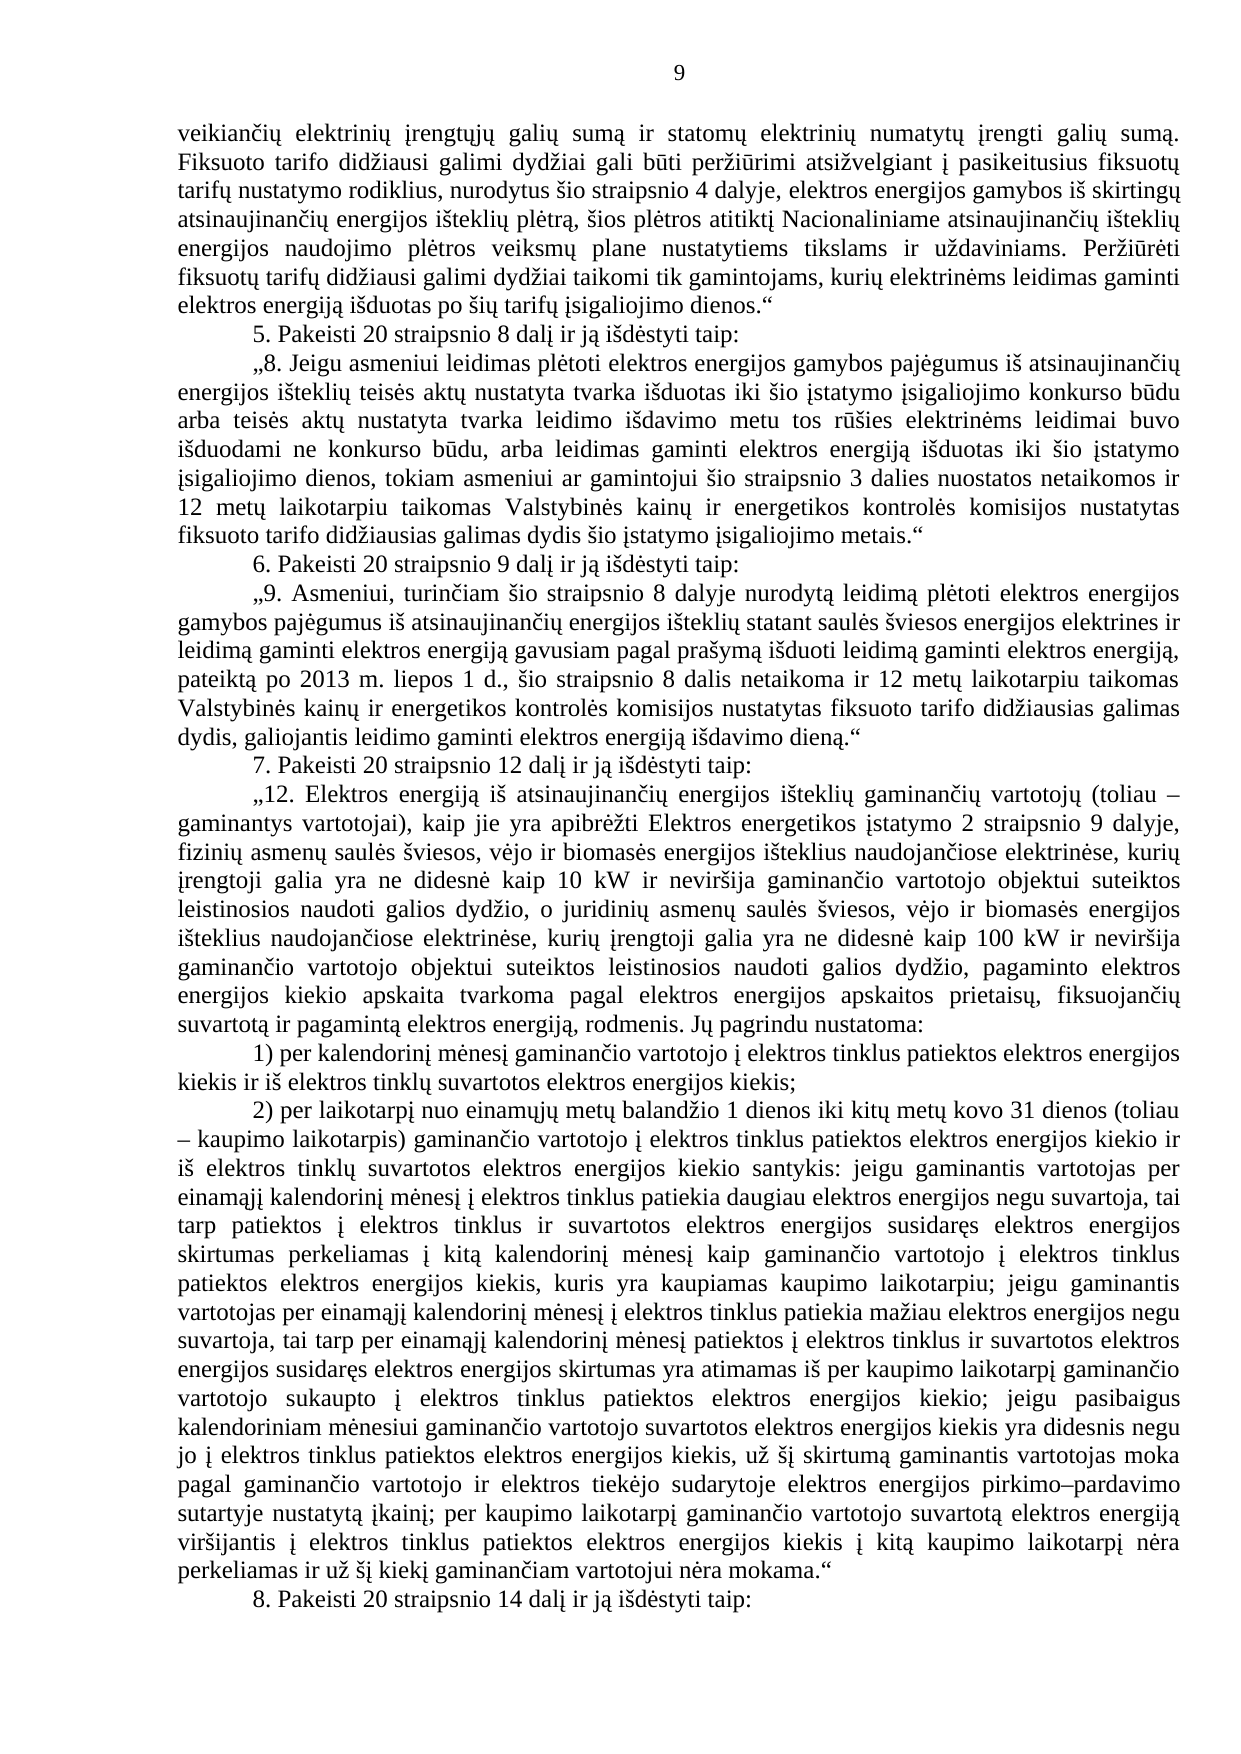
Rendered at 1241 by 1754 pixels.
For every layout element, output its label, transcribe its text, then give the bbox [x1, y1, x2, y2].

text 8. Pakeisti 20 straipsnio 14 dalį ir ją išdėstyti taip: [177, 1584, 1181, 1613]
text „9. Asmeniui, turinčiam šio straipsnio 8 dalyje nurodytą leidimą plėtoti elektros energijos gamybos pajėgumus iš atsinaujinančių energijos išteklių statant saulės šviesos energijos elektrines ir leidimą gaminti elektros energiją gavusiam pagal prašymą išduoti leidimą gaminti elektros energiją, pateiktą po 2013 m. liepos 1 d., šio straipsnio 8 dalis netaikoma ir 12 metų laikotarpiu taikomas Valstybinės kainų ir energetikos kontrolės komisijos nustatytas fiksuoto tarifo didžiausias galimas dydis, galiojantis leidimo gaminti elektros energiją išdavimo dieną.“ [177, 578, 1181, 751]
text 1) per kalendorinį mėnesį gaminančio vartotojo į elektros tinklus patiektos elektros energijos kiekis ir iš elektros tinklų suvartotos elektros energijos kiekis; [177, 1038, 1181, 1096]
text veikiančių elektrinių įrengtųjų galių sumą ir statomų elektrinių numatytų įrengti galių sumą. Fiksuoto tarifo didžiausi galimi dydžiai gali būti peržiūrimi atsižvelgiant į pasikeitusius fiksuotų tarifų nustatymo rodiklius, nurodytus šio straipsnio 4 dalyje, elektros energijos gamybos iš skirtingų atsinaujinančių energijos išteklių plėtrą, šios plėtros atitiktį Nacionaliniame atsinaujinančių išteklių energijos naudojimo plėtros veiksmų plane nustatytiems tikslams ir uždaviniams. Peržiūrėti fiksuotų tarifų didžiausi galimi dydžiai taikomi tik gamintojams, kurių elektrinėms leidimas gaminti elektros energiją išduotas po šių tarifų įsigaliojimo dienos.“ [177, 118, 1181, 319]
text „8. Jeigu asmeniui leidimas plėtoti elektros energijos gamybos pajėgumus iš atsinaujinančių energijos išteklių teisės aktų nustatyta tvarka išduotas iki šio įstatymo įsigaliojimo konkurso būdu arba teisės aktų nustatyta tvarka leidimo išdavimo metu tos rūšies elektrinėms leidimai buvo išduodami ne konkurso būdu, arba leidimas gaminti elektros energiją išduotas iki šio įstatymo įsigaliojimo dienos, tokiam asmeniui ar gamintojui šio straipsnio 3 dalies nuostatos netaikomos ir 12 metų laikotarpiu taikomas Valstybinės kainų ir energetikos kontrolės komisijos nustatytas fiksuoto tarifo didžiausias galimas dydis šio įstatymo įsigaliojimo metais.“ [177, 348, 1181, 549]
text 2) per laikotarpį nuo einamųjų metų balandžio 1 dienos iki kitų metų kovo 31 dienos (toliau – kaupimo laikotarpis) gaminančio vartotojo į elektros tinklus patiektos elektros energijos kiekio ir iš elektros tinklų suvartotos elektros energijos kiekio santykis: jeigu gaminantis vartotojas per einamąjį kalendorinį mėnesį į elektros tinklus patiekia daugiau elektros energijos negu suvartoja, tai tarp patiektos į elektros tinklus ir suvartotos elektros energijos susidaręs elektros energijos skirtumas perkeliamas į kitą kalendorinį mėnesį kaip gaminančio vartotojo į elektros tinklus patiektos elektros energijos kiekis, kuris yra kaupiamas kaupimo laikotarpiu; jeigu gaminantis vartotojas per einamąjį kalendorinį mėnesį į elektros tinklus patiekia mažiau elektros energijos negu suvartoja, tai tarp per einamąjį kalendorinį mėnesį patiektos į elektros tinklus ir suvartotos elektros energijos susidaręs elektros energijos skirtumas yra atimamas iš per kaupimo laikotarpį gaminančio vartotojo sukaupto į elektros tinklus patiektos elektros energijos kiekio; jeigu pasibaigus kalendoriniam mėnesiui gaminančio vartotojo suvartotos elektros energijos kiekis yra didesnis negu jo į elektros tinklus patiektos elektros energijos kiekis, už šį skirtumą gaminantis vartotojas moka pagal gaminančio vartotojo ir elektros tiekėjo sudarytoje elektros energijos pirkimo–pardavimo sutartyje nustatytą įkainį; per kaupimo laikotarpį gaminančio vartotojo suvartotą elektros energiją viršijantis į elektros tinklus patiektos elektros energijos kiekis į kitą kaupimo laikotarpį nėra perkeliamas ir už šį kiekį gaminančiam vartotojui nėra mokama.“ [177, 1096, 1181, 1584]
text 6. Pakeisti 20 straipsnio 9 dalį ir ją išdėstyti taip: [177, 549, 1181, 578]
text „12. Elektros energiją iš atsinaujinančių energijos išteklių gaminančių vartotojų (toliau – gaminantys vartotojai), kaip jie yra apibrėžti Elektros energetikos įstatymo 2 straipsnio 9 dalyje, fizinių asmenų saulės šviesos, vėjo ir biomasės energijos išteklius naudojančiose elektrinėse, kurių įrengtoji galia yra ne didesnė kaip 10 kW ir neviršija gaminančio vartotojo objektui suteiktos leistinosios naudoti galios dydžio, o juridinių asmenų saulės šviesos, vėjo ir biomasės energijos išteklius naudojančiose elektrinėse, kurių įrengtoji galia yra ne didesnė kaip 100 kW ir neviršija gaminančio vartotojo objektui suteiktos leistinosios naudoti galios dydžio, pagaminto elektros energijos kiekio apskaita tvarkoma pagal elektros energijos apskaitos prietaisų, fiksuojančių suvartotą ir pagamintą elektros energiją, rodmenis. Jų pagrindu nustatoma: [177, 779, 1181, 1038]
text 7. Pakeisti 20 straipsnio 12 dalį ir ją išdėstyti taip: [177, 751, 1181, 779]
text 5. Pakeisti 20 straipsnio 8 dalį ir ją išdėstyti taip: [177, 319, 1181, 348]
